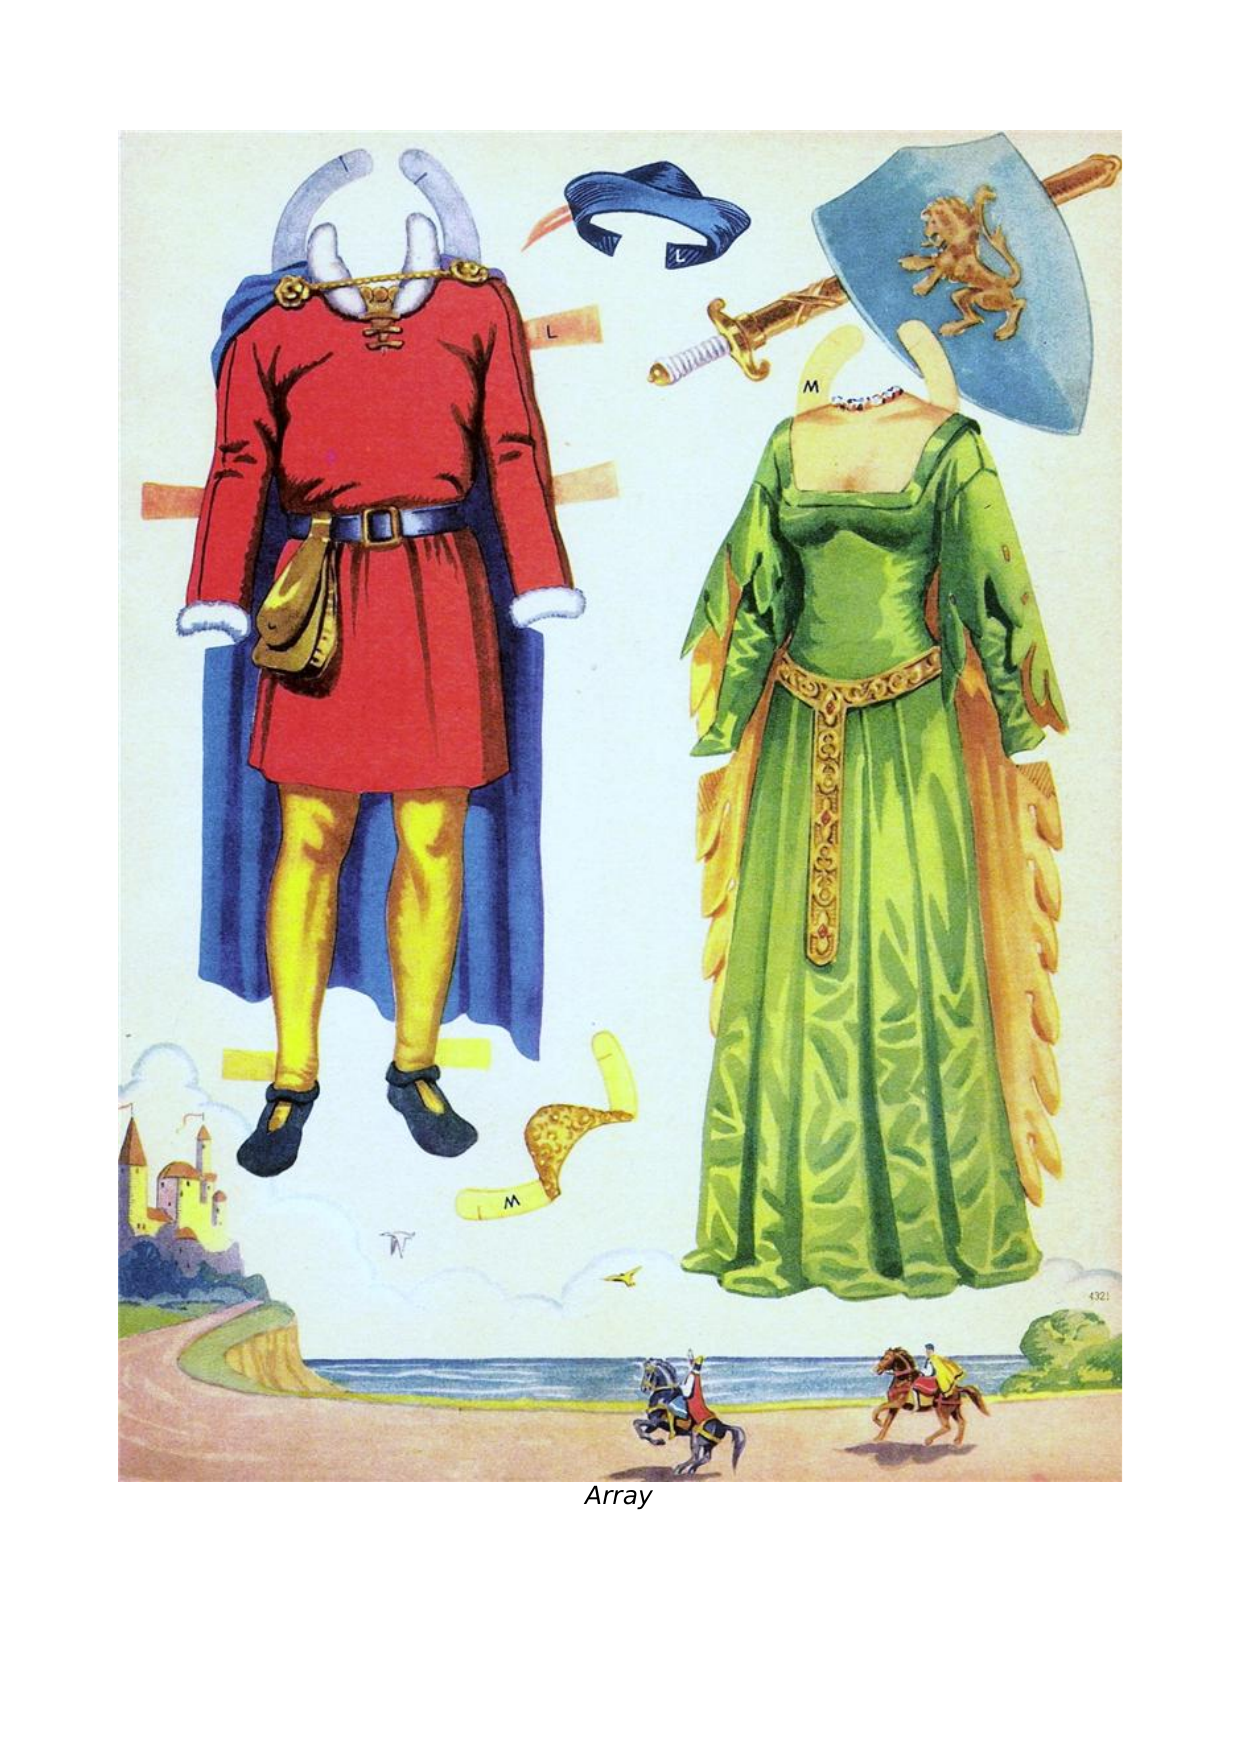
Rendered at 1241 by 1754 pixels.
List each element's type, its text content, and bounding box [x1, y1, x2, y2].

text Array [118, 1482, 1122, 1511]
picture [118, 130, 1123, 1482]
